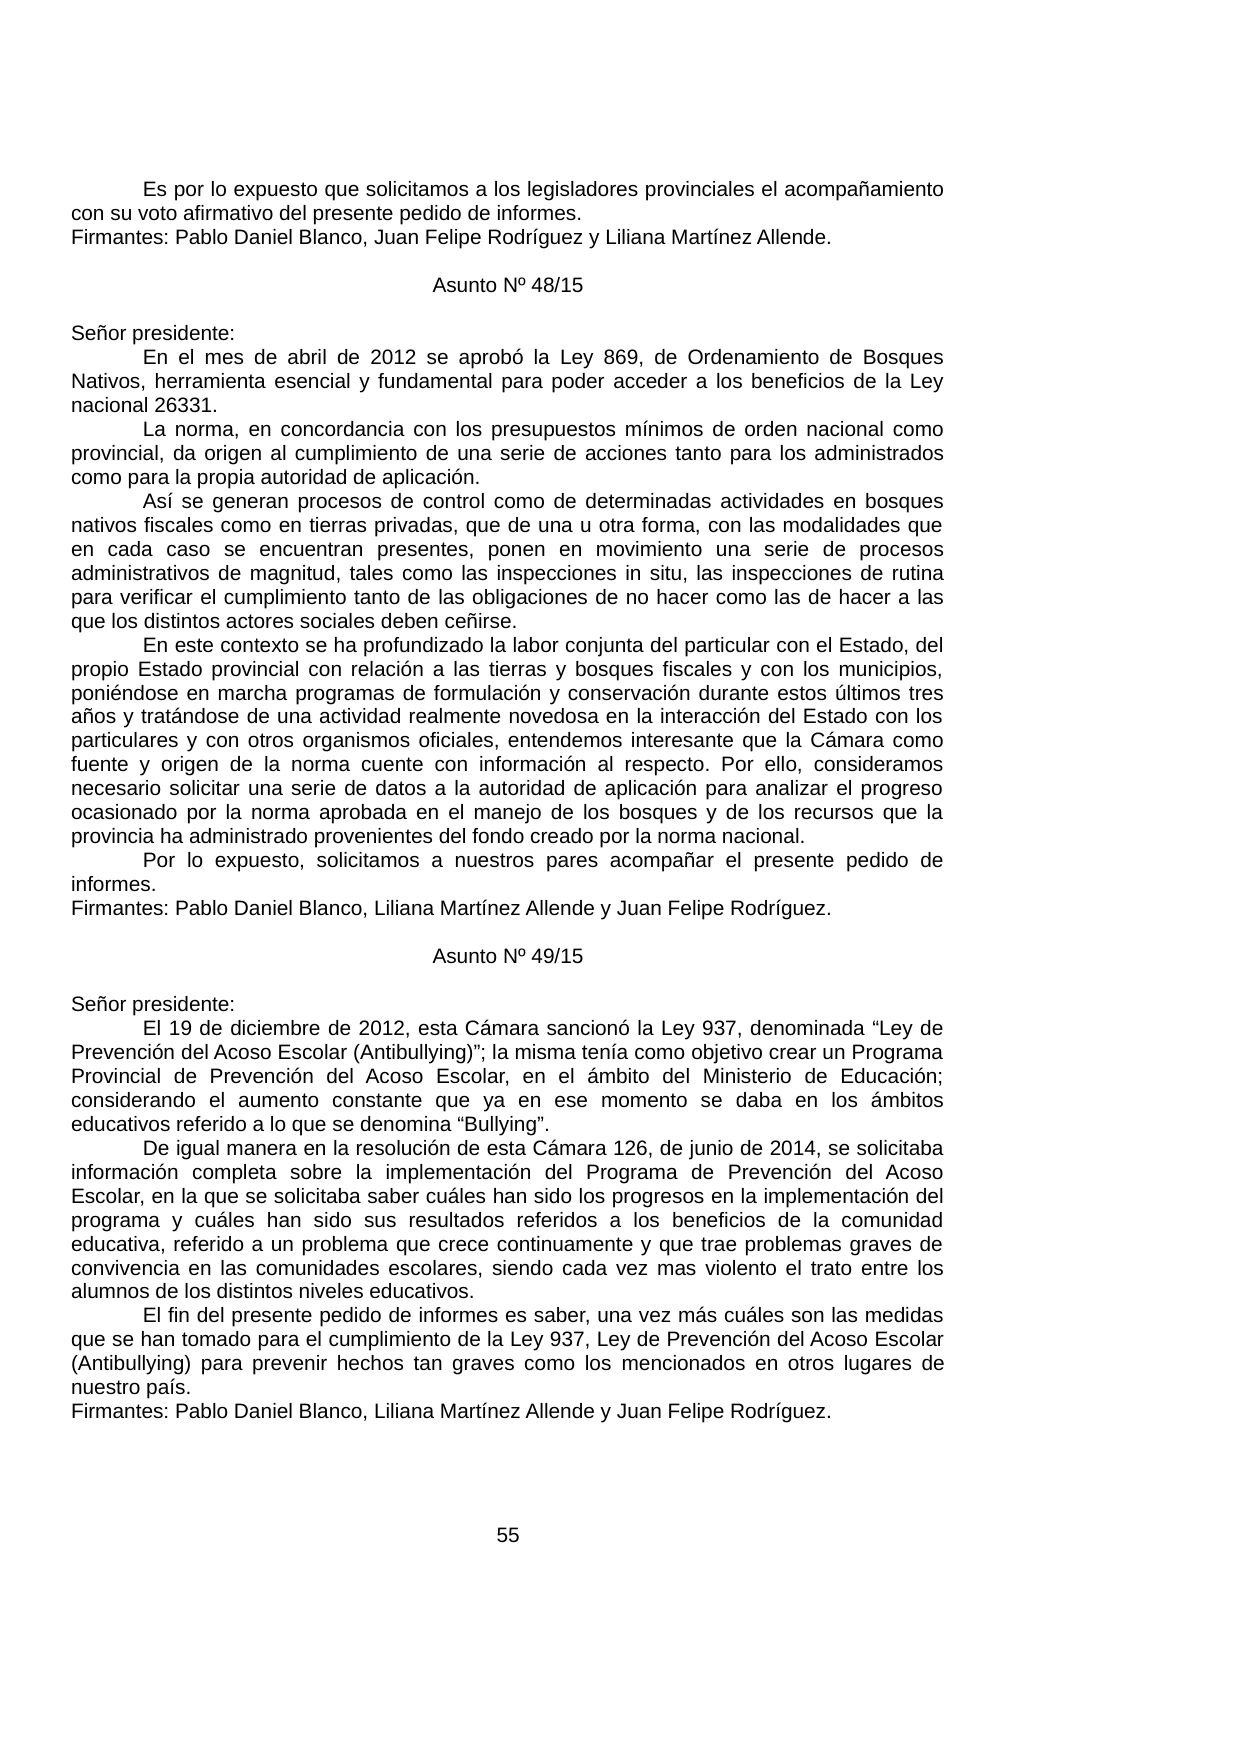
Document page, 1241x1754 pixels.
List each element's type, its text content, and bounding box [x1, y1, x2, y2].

text Señor presidente: [71, 321, 945, 345]
text Asunto Nº 49/15 [71, 944, 945, 968]
text Firmantes: Pablo Daniel Blanco, Juan Felipe Rodríguez y Liliana Martínez Allende. [71, 225, 945, 249]
text Por lo expuesto, solicitamos a nuestros pares acompañar el presente pedido de informes. [71, 848, 945, 896]
text Firmantes: Pablo Daniel Blanco, Liliana Martínez Allende y Juan Felipe Rodríguez. [71, 1399, 945, 1423]
text Asunto Nº 48/15 [71, 273, 945, 297]
text Señor presidente: [71, 992, 945, 1016]
text Es por lo expuesto que solicitamos a los legisladores provinciales el acompañamiento con su voto afirmativo del presente pedido de informes. [71, 177, 945, 225]
text La norma, en concordancia con los presupuestos mínimos de orden nacional como provincial, da origen al cumplimiento de una serie de acciones tanto para los administrados como para la propia autoridad de aplicación. [71, 417, 945, 489]
text En el mes de abril de 2012 se aprobó la Ley 869, de Ordenamiento de Bosques Nativos, herramienta esencial y fundamental para poder acceder a los beneficios de la Ley nacional 26331. [71, 345, 945, 417]
text El 19 de diciembre de 2012, esta Cámara sancionó la Ley 937, denominada “Ley de Prevención del Acoso Escolar (Antibullying)”; la misma tenía como objetivo crear un Programa Provincial de Prevención del Acoso Escolar, en el ámbito del Ministerio de Educación; considerando el aumento constante que ya en ese momento se daba en los ámbitos educativos referido a lo que se denomina “Bullying”. [71, 1016, 945, 1136]
text De igual manera en la resolución de esta Cámara 126, de junio de 2014, se solicitaba información completa sobre la implementación del Programa de Prevención del Acoso Escolar, en la que se solicitaba saber cuáles han sido los progresos en la implementación del programa y cuáles han sido sus resultados referidos a los beneficios de la comunidad educativa, referido a un problema que crece continuamente y que trae problemas graves de convivencia en las comunidades escolares, siendo cada vez mas violento el trato entre los alumnos de los distintos niveles educativos. [71, 1136, 945, 1303]
text Así se generan procesos de control como de determinadas actividades en bosques nativos fiscales como en tierras privadas, que de una u otra forma, con las modalidades que en cada caso se encuentran presentes, ponen en movimiento una serie de procesos administrativos de magnitud, tales como las inspecciones in situ, las inspecciones de rutina para verificar el cumplimiento tanto de las obligaciones de no hacer como las de hacer a las que los distintos actores sociales deben ceñirse. [71, 489, 945, 632]
text El fin del presente pedido de informes es saber, una vez más cuáles son las medidas que se han tomado para el cumplimiento de la Ley 937, Ley de Prevención del Acoso Escolar (Antibullying) para prevenir hechos tan graves como los mencionados en otros lugares de nuestro país. [71, 1303, 945, 1399]
text Firmantes: Pablo Daniel Blanco, Liliana Martínez Allende y Juan Felipe Rodríguez. [71, 896, 945, 920]
text En este contexto se ha profundizado la labor conjunta del particular con el Estado, del propio Estado provincial con relación a las tierras y bosques fiscales y con los municipios, poniéndose en marcha programas de formulación y conservación durante estos últimos tres años y tratándose de una actividad realmente novedosa en la interacción del Estado con los particulares y con otros organismos oficiales, entendemos interesante que la Cámara como fuente y origen de la norma cuente con información al respecto. Por ello, consideramos necesario solicitar una serie de datos a la autoridad de aplicación para analizar el progreso ocasionado por la norma aprobada en el manejo de los bosques y de los recursos que la provincia ha administrado provenientes del fondo creado por la norma nacional. [71, 632, 945, 848]
